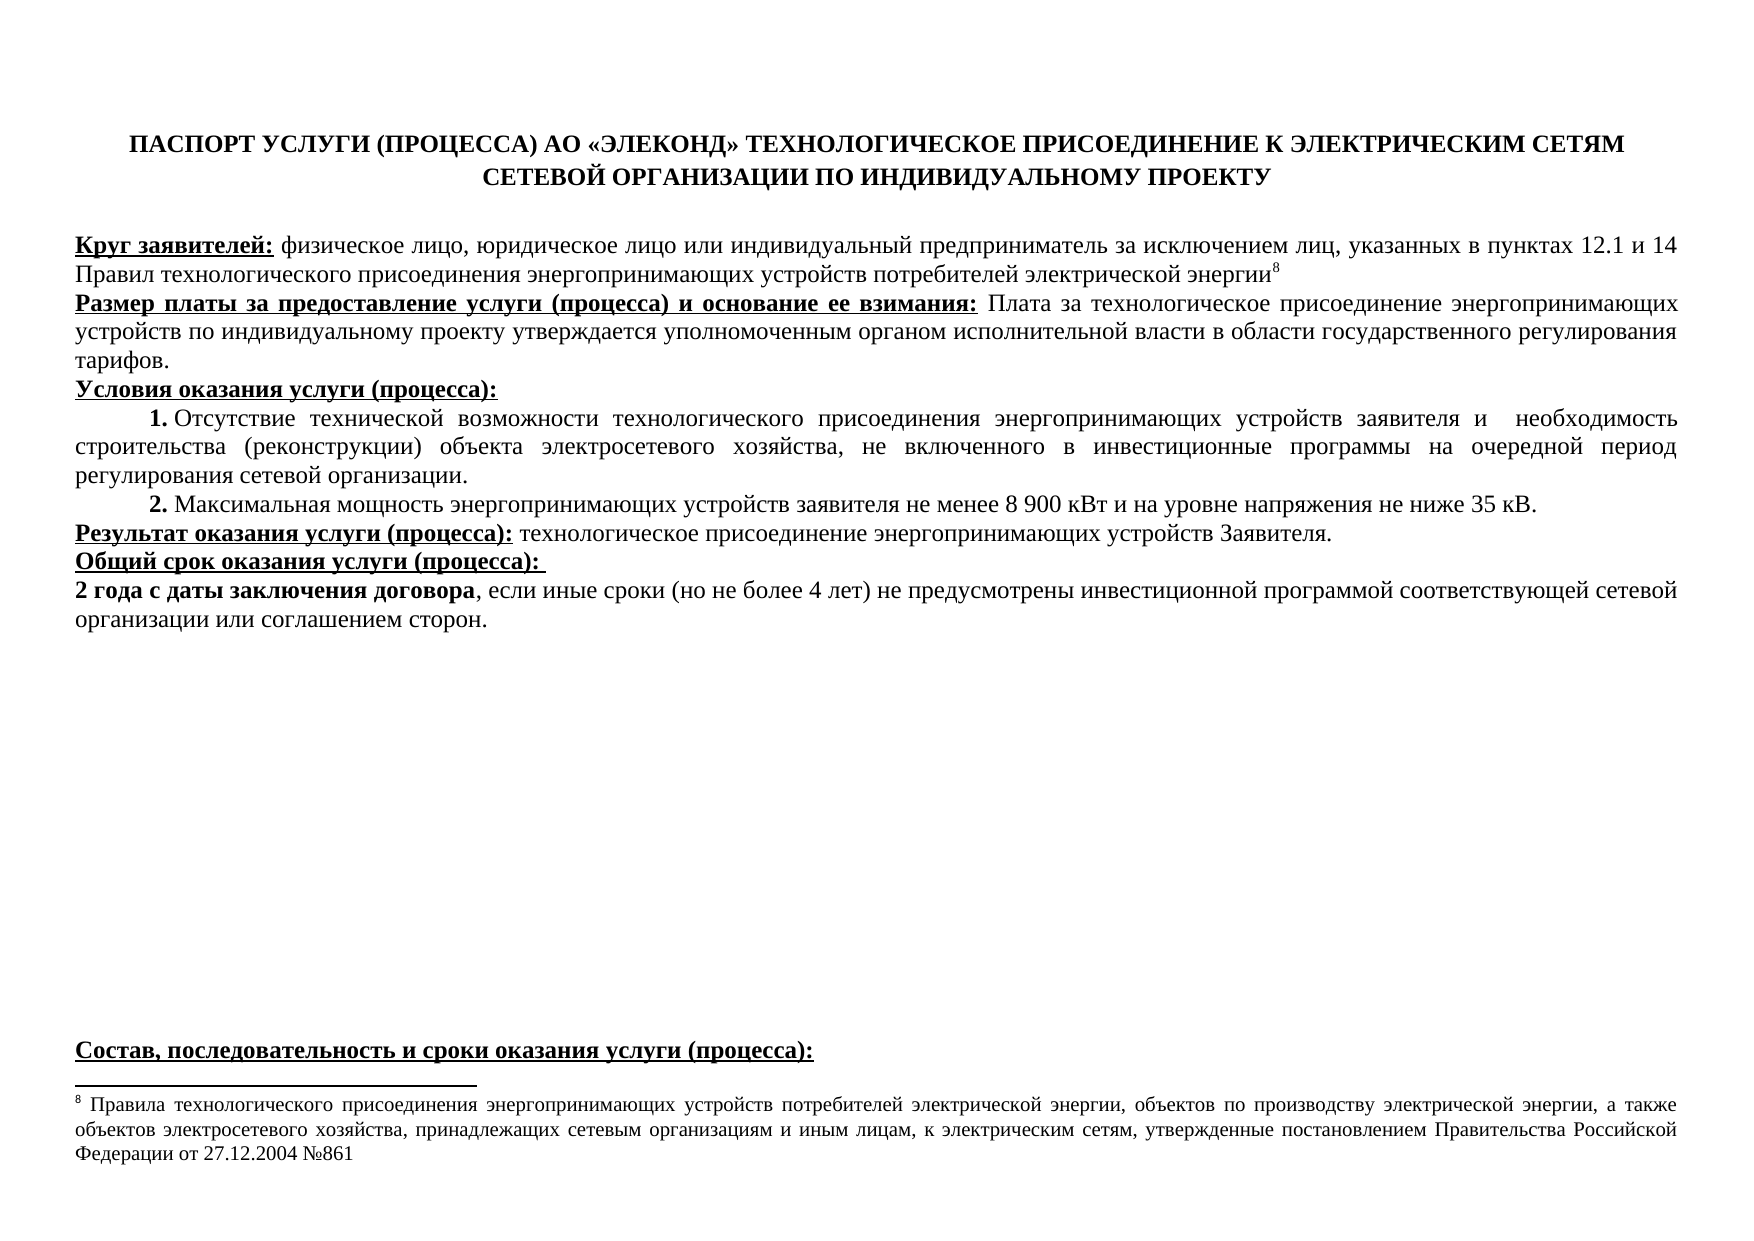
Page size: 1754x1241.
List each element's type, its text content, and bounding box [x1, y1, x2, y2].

text 2. Максимальная мощность энергопринимающих устройств заявителя не менее 8 900 кВт и на уровне напряжения не ниже 35 кВ. [75, 489, 1679, 518]
subtitle 2 года с даты заключения договора, если иные сроки (но не более 4 лет) не предусмотрены инвестиционной программой соответствующей сетевой организации или соглашением сторон. [75, 575, 1679, 633]
text Условия оказания услуги (процесса): [75, 374, 1679, 403]
subtitle ПАСПОРТ УСЛУГИ (ПРОЦЕССА) АО «ЭЛЕКОНД» ТЕХНОЛОГИЧЕСКОЕ ПРИСОЕДИНЕНИЕ К ЭЛЕКТРИЧЕСКИМ СЕТЯМ СЕТЕВОЙ ОРГАНИЗАЦИИ ПО ИНДИВИДУАЛЬНОМУ ПРОЕКТУ [75, 129, 1679, 226]
text Правила технологического присоединения энергопринимающих устройств потребителей электрической энергии, объектов по производству электрической энергии, а также объектов электросетевого хозяйства, принадлежащих сетевым организациям и иным лицам, к электрическим сетям, утвержденные постановлением Правительства Российской Федерации от 27.12.2004 №861 [75, 1092, 1679, 1165]
text Круг заявителей: физическое лицо, юридическое лицо или индивидуальный предприниматель за исключением лиц, указанных в пунктах 12.1 и 14 Правил технологического присоединения энергопринимающих устройств потребителей электрической энергии [75, 230, 1679, 288]
subtitle Состав, последовательность и сроки оказания услуги (процесса): [75, 1035, 1679, 1064]
text 1. Отсутствие технической возможности технологического присоединения энергопринимающих устройств заявителя и необходимость строительства (реконструкции) объекта электросетевого хозяйства, не включенного в инвестиционные программы на очередной период регулирования сетевой организации. [75, 403, 1679, 489]
subtitle Общий срок оказания услуги (процесса): [75, 546, 1679, 575]
text Результат оказания услуги (процесса): технологическое присоединение энергопринимающих устройств Заявителя. [75, 518, 1679, 546]
text Размер платы за предоставление услуги (процесса) и основание ее взимания: Плата за технологическое присоединение энергопринимающих устройств по индивидуальному проекту утверждается уполномоченным органом исполнительной власти в области государственного регулирования тарифов. [75, 288, 1679, 374]
